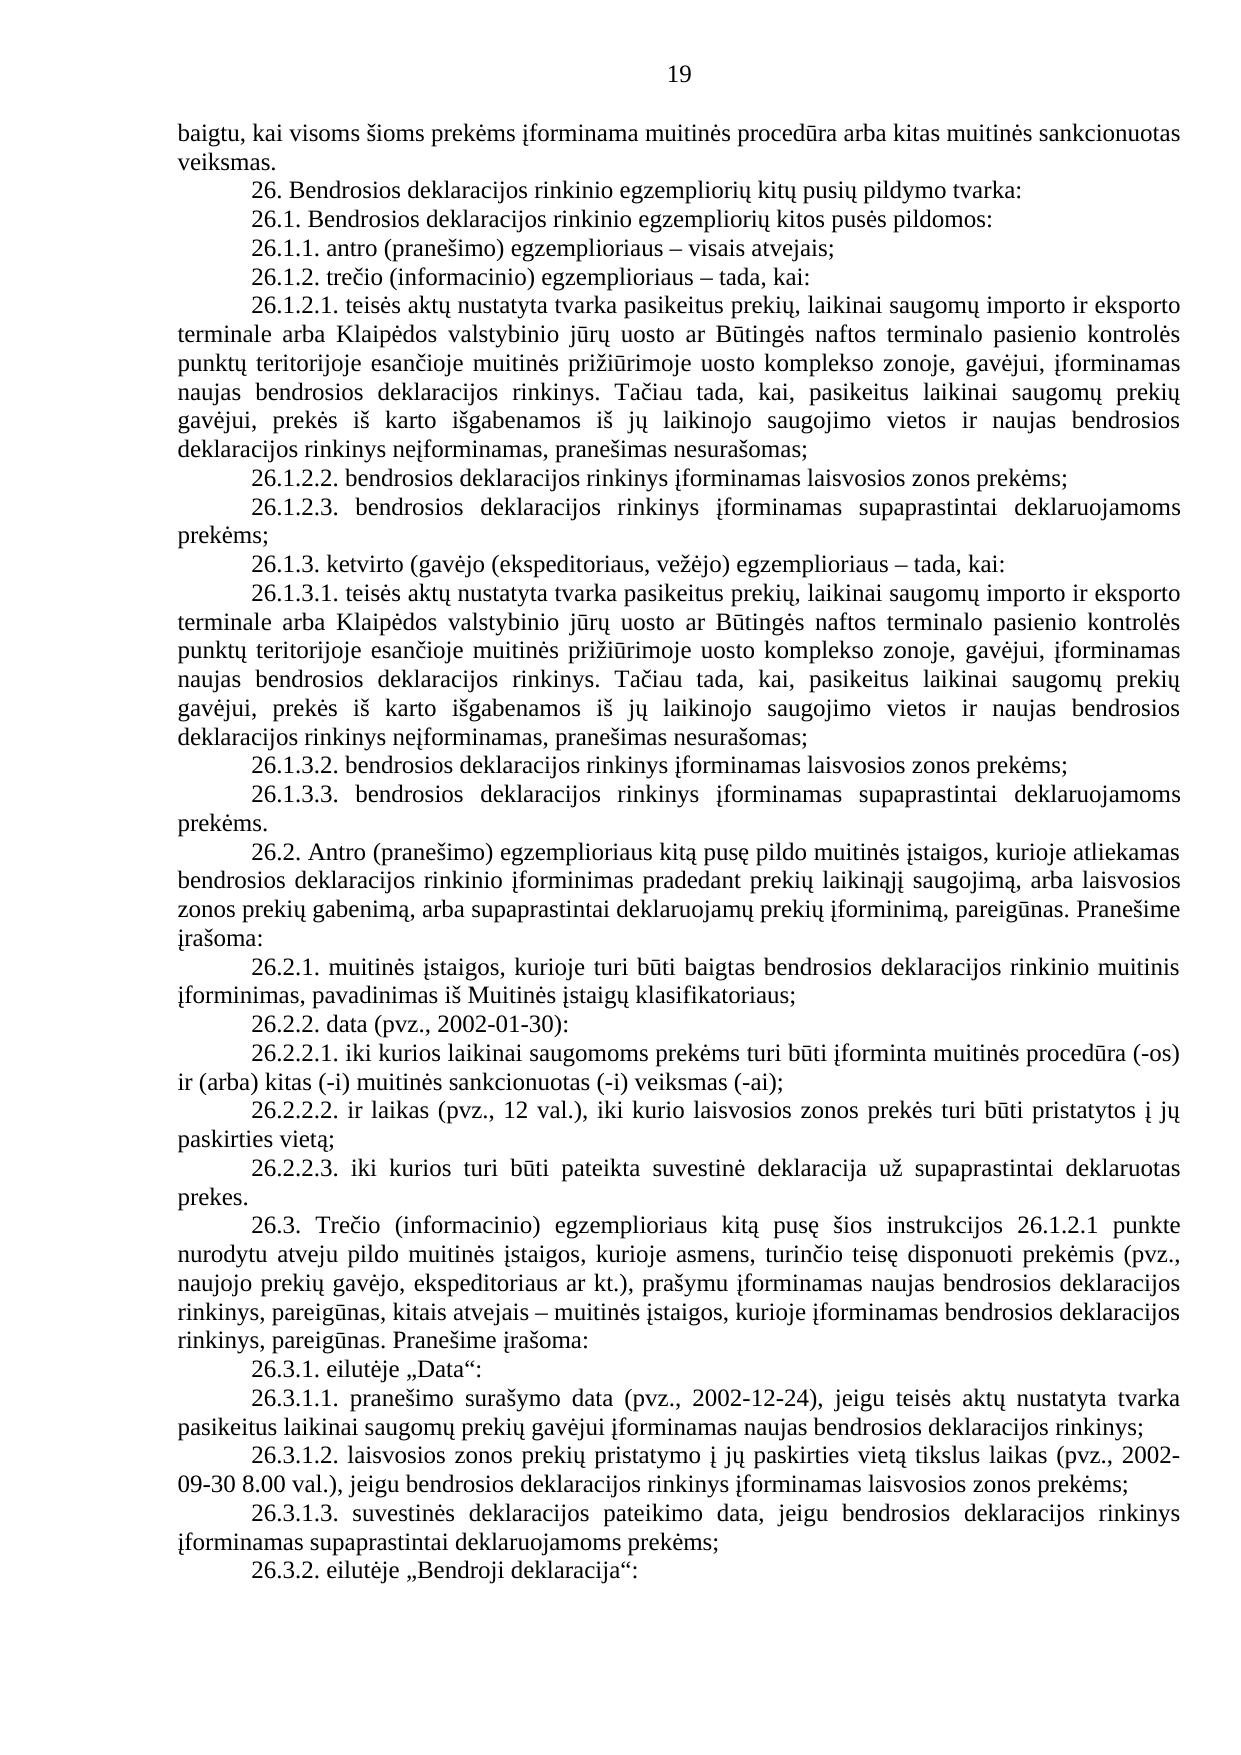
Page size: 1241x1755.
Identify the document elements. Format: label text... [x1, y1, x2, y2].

text 26.3.1.1. pranešimo surašymo data (pvz., 2002-12-24), jeigu teisės aktų nustatyta tvarka pasikeitus laikinai saugomų prekių gavėjui įforminamas naujas bendrosios deklaracijos rinkinys; [177, 1383, 1181, 1441]
text 26.3.2. eilutėje „Bendroji deklaracija“: [177, 1556, 1181, 1584]
text 26.1. Bendrosios deklaracijos rinkinio egzempliorių kitos pusės pildomos: [177, 204, 1181, 233]
text 26.2.1. muitinės įstaigos, kurioje turi būti baigtas bendrosios deklaracijos rinkinio muitinis įforminimas, pavadinimas iš Muitinės įstaigų klasifikatoriaus; [177, 952, 1181, 1009]
text 26.1.3.1. teisės aktų nustatyta tvarka pasikeitus prekių, laikinai saugomų importo ir eksporto terminale arba Klaipėdos valstybinio jūrų uosto ar Būtingės naftos terminalo pasienio kontrolės punktų teritorijoje esančioje muitinės prižiūrimoje uosto komplekso zonoje, gavėjui, įforminamas naujas bendrosios deklaracijos rinkinys. Tačiau tada, kai, pasikeitus laikinai saugomų prekių gavėjui, prekės iš karto išgabenamos iš jų laikinojo saugojimo vietos ir naujas bendrosios deklaracijos rinkinys neįforminamas, pranešimas nesurašomas; [177, 578, 1181, 751]
text 26. Bendrosios deklaracijos rinkinio egzempliorių kitų pusių pildymo tvarka: [177, 176, 1181, 204]
text 26.1.1. antro (pranešimo) egzemplioriaus – visais atvejais; [177, 233, 1181, 262]
text 26.1.2. trečio (informacinio) egzemplioriaus – tada, kai: [177, 262, 1181, 291]
text 26.1.2.3. bendrosios deklaracijos rinkinys įforminamas supaprastintai deklaruojamoms prekėms; [177, 492, 1181, 549]
text 26.2.2.2. ir laikas (pvz., 12 val.), iki kurio laisvosios zonos prekės turi būti pristatytos į jų paskirties vietą; [177, 1096, 1181, 1153]
text 26.2.2.1. iki kurios laikinai saugomoms prekėms turi būti įforminta muitinės procedūra (-os) ir (arba) kitas (-i) muitinės sankcionuotas (-i) veiksmas (-ai); [177, 1038, 1181, 1096]
text 26.1.3.2. bendrosios deklaracijos rinkinys įforminamas laisvosios zonos prekėms; [177, 751, 1181, 779]
text 26.3. Trečio (informacinio) egzemplioriaus kitą pusę šios instrukcijos 26.1.2.1 punkte nurodytu atveju pildo muitinės įstaigos, kurioje asmens, turinčio teisę disponuoti prekėmis (pvz., naujojo prekių gavėjo, ekspeditoriaus ar kt.), prašymu įforminamas naujas bendrosios deklaracijos rinkinys, pareigūnas, kitais atvejais – muitinės įstaigos, kurioje įforminamas bendrosios deklaracijos rinkinys, pareigūnas. Pranešime įrašoma: [177, 1211, 1181, 1354]
text 26.1.2.2. bendrosios deklaracijos rinkinys įforminamas laisvosios zonos prekėms; [177, 463, 1181, 492]
text 26.2.2. data (pvz., 2002-01-30): [177, 1009, 1181, 1038]
text 26.3.1.2. laisvosios zonos prekių pristatymo į jų paskirties vietą tikslus laikas (pvz., 2002-09-30 8.00 val.), jeigu bendrosios deklaracijos rinkinys įforminamas laisvosios zonos prekėms; [177, 1441, 1181, 1498]
text 26.3.1.3. suvestinės deklaracijos pateikimo data, jeigu bendrosios deklaracijos rinkinys įforminamas supaprastintai deklaruojamoms prekėms; [177, 1498, 1181, 1556]
text 26.3.1. eilutėje „Data“: [177, 1354, 1181, 1383]
text 26.2. Antro (pranešimo) egzemplioriaus kitą pusę pildo muitinės įstaigos, kurioje atliekamas bendrosios deklaracijos rinkinio įforminimas pradedant prekių laikinąjį saugojimą, arba laisvosios zonos prekių gabenimą, arba supaprastintai deklaruojamų prekių įforminimą, pareigūnas. Pranešime įrašoma: [177, 837, 1181, 952]
text 26.1.2.1. teisės aktų nustatyta tvarka pasikeitus prekių, laikinai saugomų importo ir eksporto terminale arba Klaipėdos valstybinio jūrų uosto ar Būtingės naftos terminalo pasienio kontrolės punktų teritorijoje esančioje muitinės prižiūrimoje uosto komplekso zonoje, gavėjui, įforminamas naujas bendrosios deklaracijos rinkinys. Tačiau tada, kai, pasikeitus laikinai saugomų prekių gavėjui, prekės iš karto išgabenamos iš jų laikinojo saugojimo vietos ir naujas bendrosios deklaracijos rinkinys neįforminamas, pranešimas nesurašomas; [177, 291, 1181, 463]
text baigtu, kai visoms šioms prekėms įforminama muitinės procedūra arba kitas muitinės sankcionuotas veiksmas. [177, 118, 1181, 176]
text 26.2.2.3. iki kurios turi būti pateikta suvestinė deklaracija už supaprastintai deklaruotas prekes. [177, 1153, 1181, 1211]
text 26.1.3.3. bendrosios deklaracijos rinkinys įforminamas supaprastintai deklaruojamoms prekėms. [177, 779, 1181, 837]
text 26.1.3. ketvirto (gavėjo (ekspeditoriaus, vežėjo) egzemplioriaus – tada, kai: [177, 549, 1181, 578]
